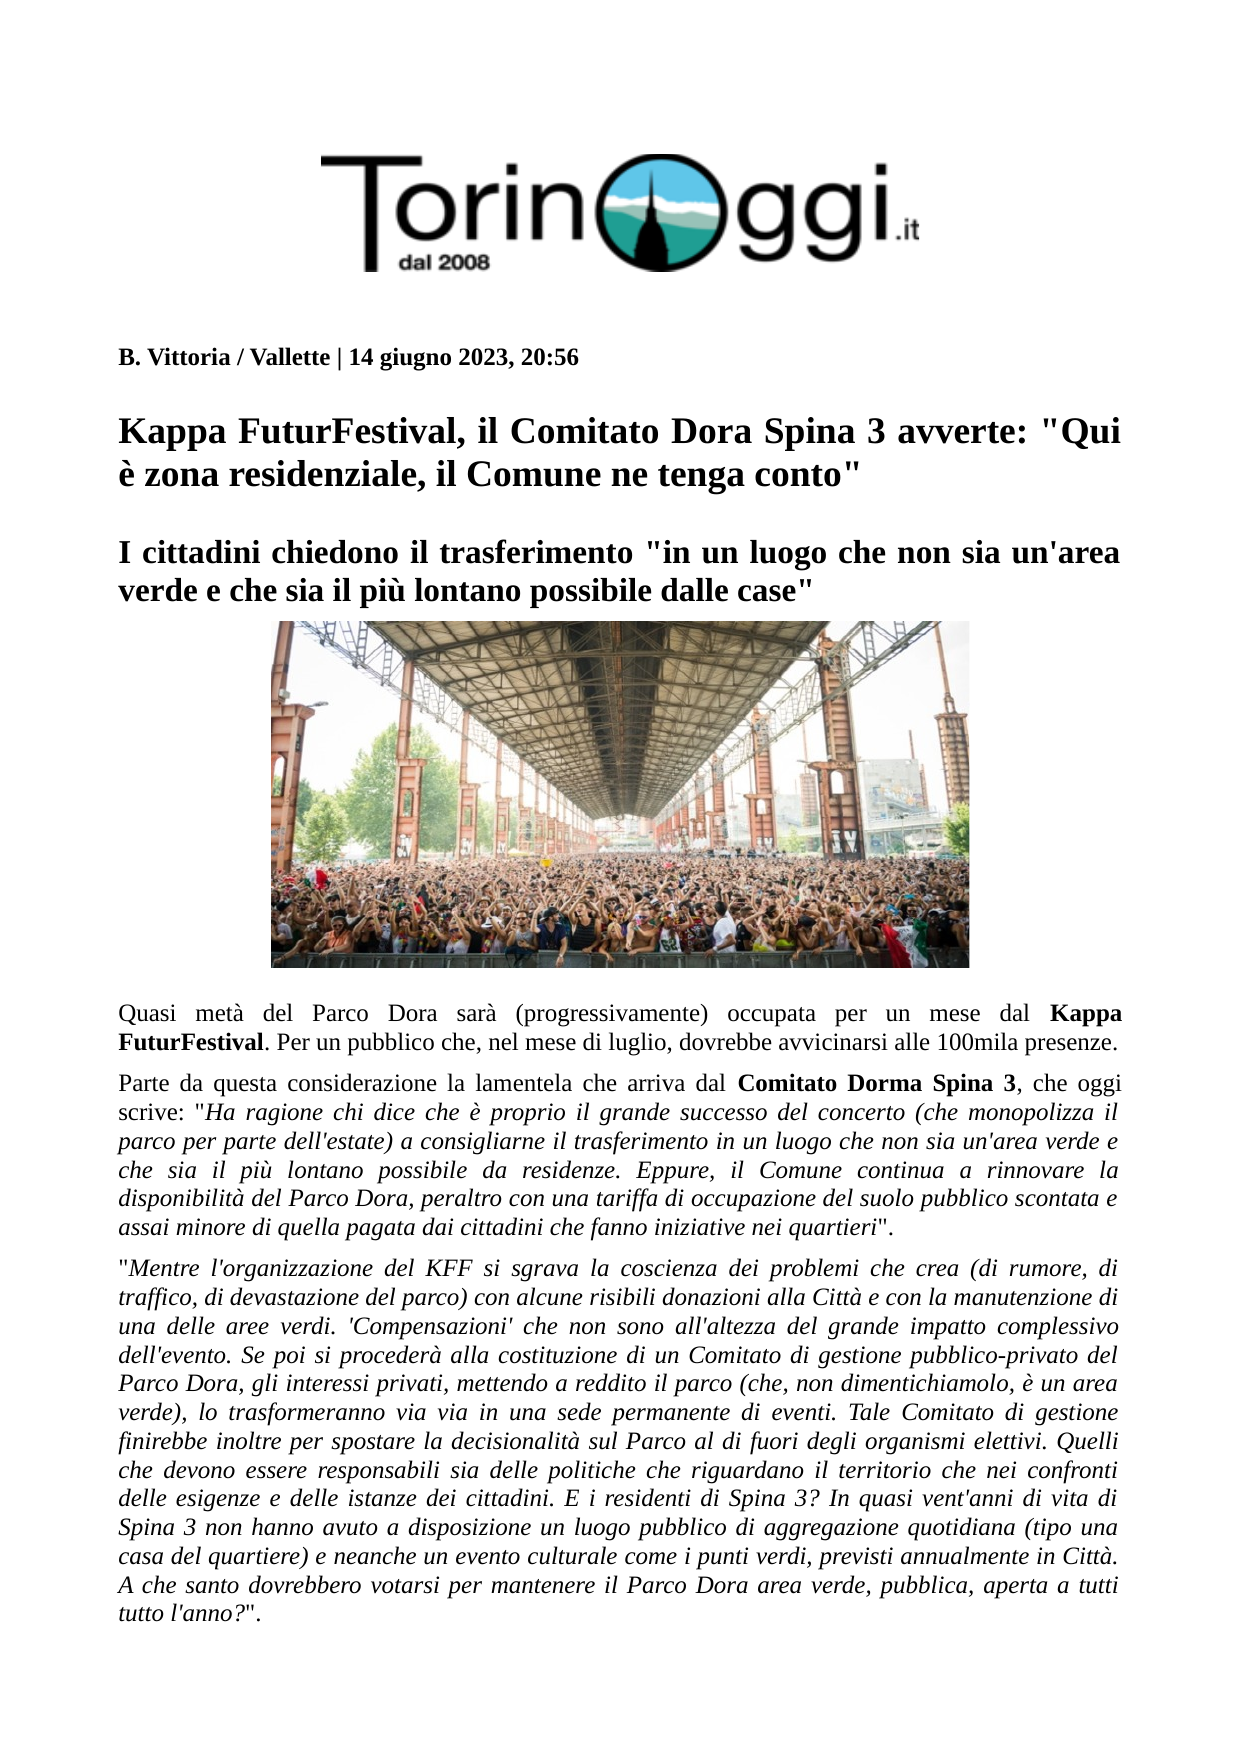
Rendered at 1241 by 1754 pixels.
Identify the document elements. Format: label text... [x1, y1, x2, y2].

text Parte da questa considerazione la lamentela che arriva dal Comitato Dorma Spina 3, che oggi scrive: "Ha ragione chi dice che è proprio il grande successo del concerto (che monopolizza il parco per parte dell'estate) a consigliarne il trasferimento in un luogo che non sia un'area verde e che sia il più lontano possibile da residenze. Eppure, il Comune continua a rinnovare la disponibilità del Parco Dora, peraltro con una tariffa di occupazione del suolo pubblico scontata e assai minore di quella pagata dai cittadini che fanno iniziative nei quartieri". [118, 1068, 1122, 1241]
text Quasi metà del Parco Dora sarà (progressivamente) occupata per un mese dal Kappa FuturFestival. Per un pubblico che, nel mese di luglio, dovrebbe avvicinarsi alle 100mila presenze. [118, 998, 1122, 1056]
text "Mentre l'organizzazione del KFF si sgrava la coscienza dei problemi che crea (di rumore, di traffico, di devastazione del parco) con alcune risibili donazioni alla Città e con la manutenzione di una delle aree verdi. 'Compensazioni' che non sono all'altezza del grande impatto complessivo dell'evento. Se poi si procederà alla costituzione di un Comitato di gestione pubblico-privato del Parco Dora, gli interessi privati, mettendo a reddito il parco (che, non dimentichiamolo, è un area verde), lo trasformeranno via via in una sede permanente di eventi. Tale Comitato di gestione finirebbe inoltre per spostare la decisionalità sul Parco al di fuori degli organismi elettivi. Quelli che devono essere responsabili sia delle politiche che riguardano il territorio che nei confronti delle esigenze e delle istanze dei cittadini. E i residenti di Spina 3? In quasi vent'anni di vita di Spina 3 non hanno avuto a disposizione un luogo pubblico di aggregazione quotidiana (tipo una casa del quartiere) e neanche un evento culturale come i punti verdi, previsti annualmente in Città. A che santo dovrebbero votarsi per mantenere il Parco Dora area verde, pubblica, aperta a tutti tutto l'anno?". [118, 1253, 1122, 1627]
subtitle Kappa FuturFestival, il Comitato Dora Spina 3 avverte: "Qui è zona residenziale, il Comune ne tenga conto" [118, 408, 1122, 495]
picture [271, 621, 970, 968]
subtitle I cittadini chiedono il trasferimento "in un luogo che non sia un'area verde e che sia il più lontano possibile dalle case" [118, 532, 1122, 609]
subtitle B. Vittoria / Vallette | 14 giugno 2023, 20:56 [118, 342, 1122, 371]
picture [321, 154, 920, 272]
